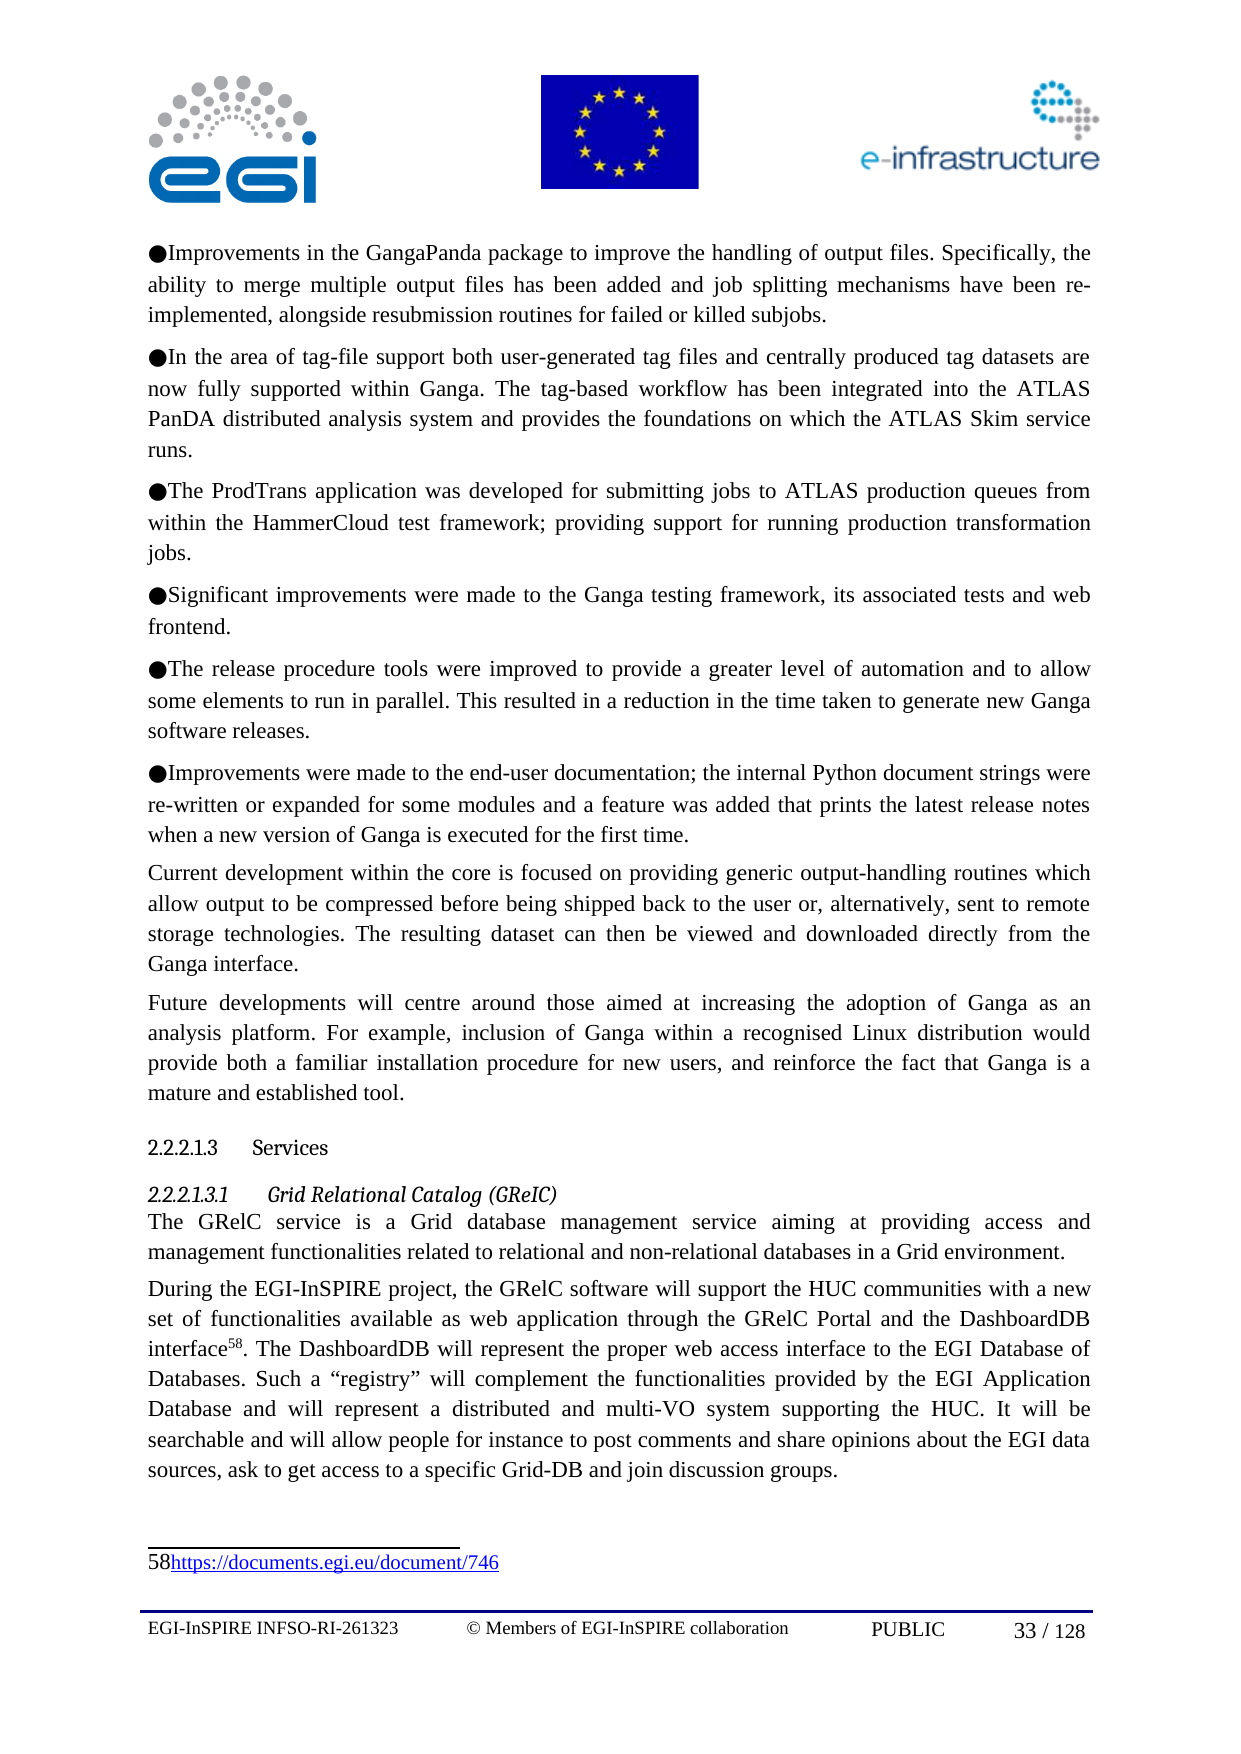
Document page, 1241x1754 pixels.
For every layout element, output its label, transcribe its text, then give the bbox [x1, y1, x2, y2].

list Improvements were made to the end-user documentation; the internal Python document strings were re-written or expanded for some modules and a feature was added that prints the latest release notes when a new version of Ganga is executed for the first time. [148, 756, 1092, 847]
list The ProdTrans application was developed for submitting jobs to ATLAS production queues from within the HammerCloud test framework; providing support for running production transformation jobs. [148, 474, 1092, 566]
text Future developments will centre around those aimed at increasing the adoption of Ganga as an analysis platform. For example, inclusion of Ganga within a recognised Linux distribution would provide both a familiar installation procedure for new users, and reinforce the fact that Ganga is a mature and established tool. [148, 988, 1092, 1106]
text https://documents.egi.eu/document/746 [148, 1548, 1093, 1574]
list Significant improvements were made to the Ganga testing framework, its associated tests and web frontend. [148, 578, 1092, 639]
text During the EGI-InSPIRE project, the GRelC software will support the HUC communities with a new set of functionalities available as web application through the GRelC Portal and the DashboardDB interface. The DashboardDB will represent the proper web access interface to the EGI Database of Databases. Such a “registry” will complement the functionalities provided by the EGI Application Database and will represent a distributed and multi-VO system supporting the HUC. It will be searchable and will allow people for instance to post comments and share opinions about the EGI data sources, ask to get access to a specific Grid-DB and join discussion groups. [148, 1274, 1092, 1482]
subtitle Services [148, 1134, 1092, 1161]
subtitle Grid Relational Catalog (GReIC) [148, 1182, 1092, 1208]
text The GRelC service is a Grid database management service aiming at providing access and management functionalities related to relational and non-relational databases in a Grid environment. [148, 1208, 1092, 1264]
list In the area of tag-file support both user-generated tag files and centrally produced tag datasets are now fully supported within Ganga. The tag-based workflow has been integrated into the ATLAS PanDA distributed analysis system and provides the foundations on which the ATLAS Skim service runs. [148, 340, 1092, 462]
list Improvements in the GangaPanda package to improve the handling of output files. Specifically, the ability to merge multiple output files has been added and job splitting mechanisms have been re-implemented, alongside resubmission routines for failed or killed subjobs. [148, 236, 1092, 328]
text Current development within the core is focused on providing generic output-handling routines which allow output to be compressed before being shipped back to the user or, alternatively, sent to remote storage technologies. The resulting dataset can then be viewed and downloaded directly from the Ganga interface. [148, 859, 1092, 976]
list The release procedure tools were improved to provide a greater level of automation and to allow some elements to run in parallel. This resulted in a reduction in the time taken to generate new Ganga software releases. [148, 652, 1092, 743]
